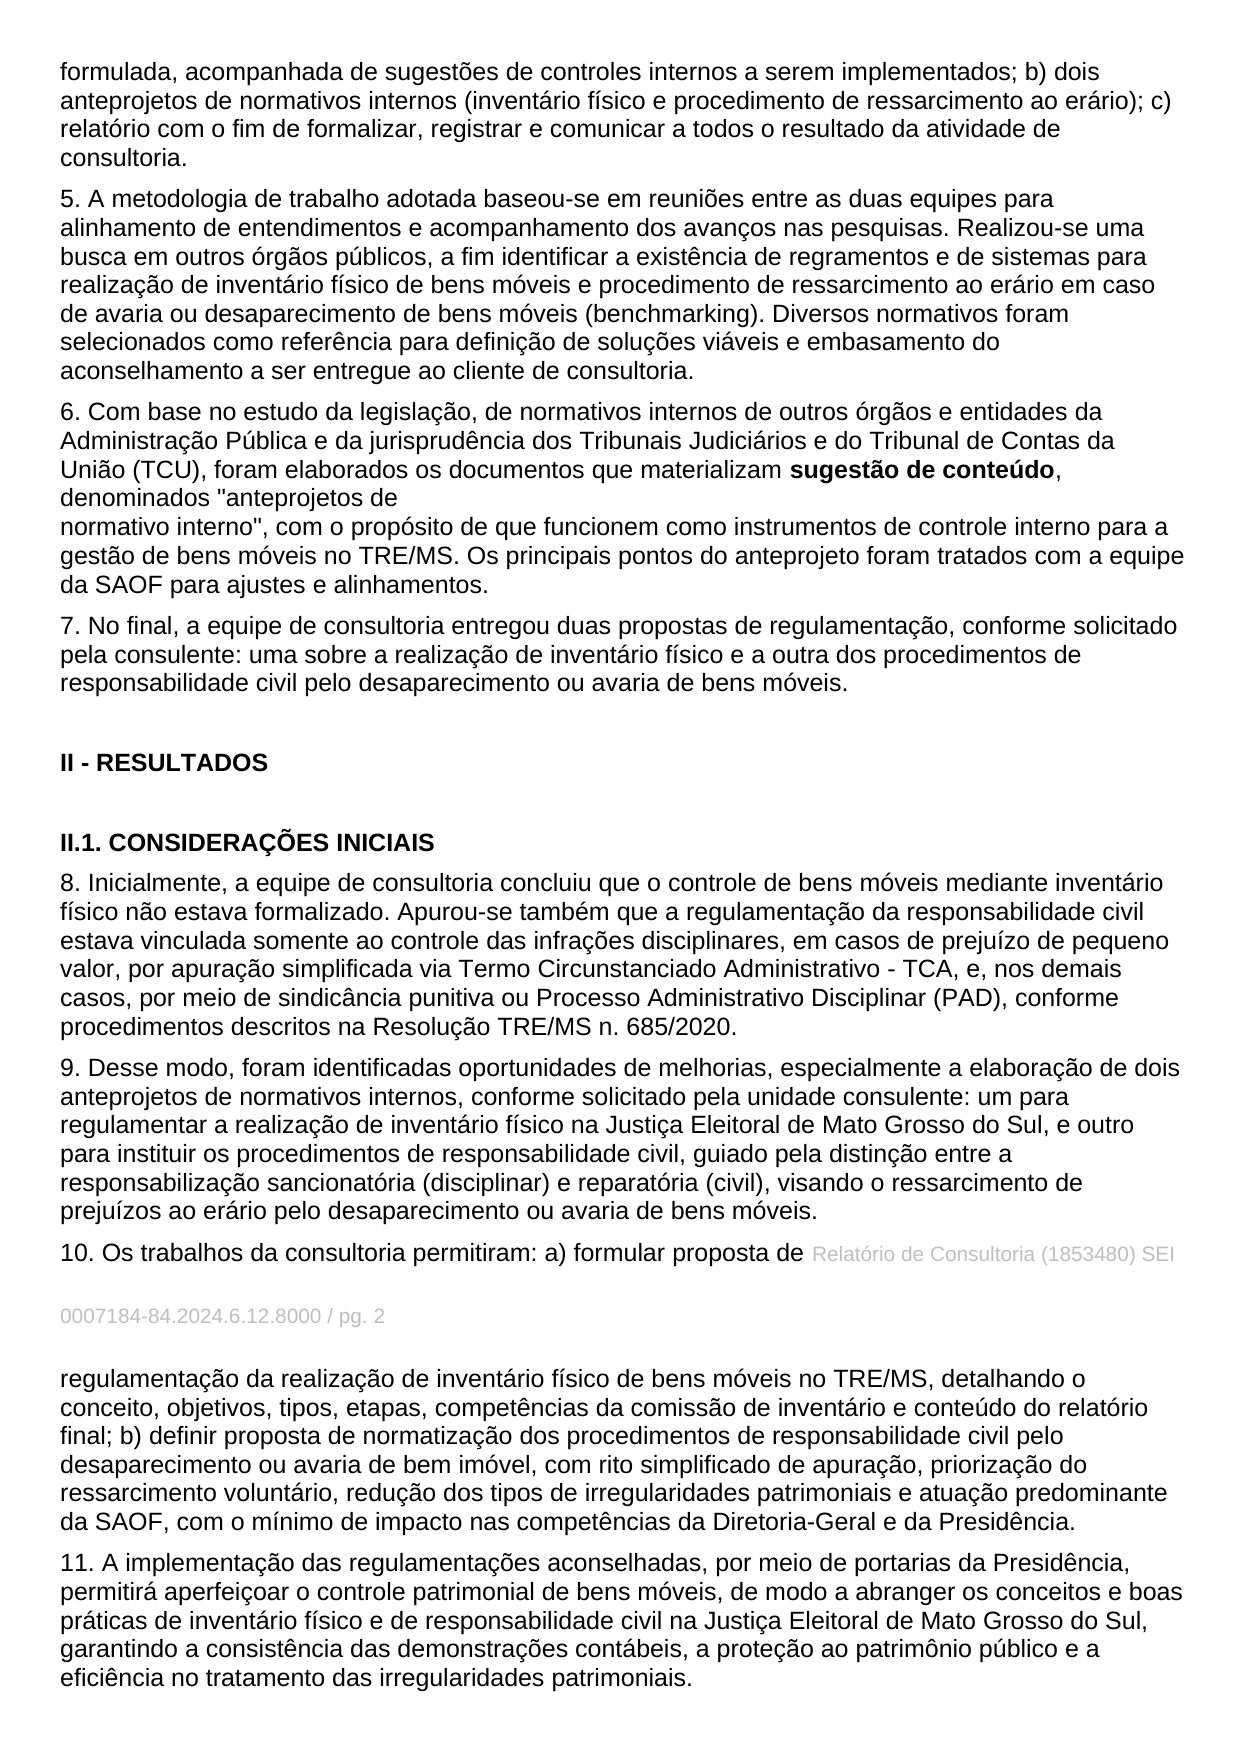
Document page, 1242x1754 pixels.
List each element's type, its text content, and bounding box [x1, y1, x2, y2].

text 7. No final, a equipe de consultoria entregou duas propostas de regulamentação, conforme solicitado pela consulente: uma sobre a realização de inventário físico e a outra dos procedimentos de responsabilidade civil pelo desaparecimento ou avaria de bens móveis. [60, 612, 1188, 697]
text normativo interno", com o propósito de que funcionem como instrumentos de controle interno para a gestão de bens móveis no TRE/MS. Os principais pontos do anteprojeto foram tratados com a equipe da SAOF para ajustes e alinhamentos. [60, 513, 1188, 598]
text 5. A metodologia de trabalho adotada baseou-se em reuniões entre as duas equipes para alinhamento de entendimentos e acompanhamento dos avanços nas pesquisas. Realizou-se uma busca em outros órgãos públicos, a fim identificar a existência de regramentos e de sistemas para realização de inventário físico de bens móveis e procedimento de ressarcimento ao erário em caso de avaria ou desaparecimento de bens móveis (benchmarking). Diversos normativos foram selecionados como referência para definição de soluções viáveis e embasamento do aconselhamento a ser entregue ao cliente de consultoria. [60, 185, 1188, 384]
text 8. Inicialmente, a equipe de consultoria concluiu que o controle de bens móveis mediante inventário físico não estava formalizado. Apurou-se também que a regulamentação da responsabilidade civil estava vinculada somente ao controle das infrações disciplinares, em casos de prejuízo de pequeno valor, por apuração simplificada via Termo Circunstanciado Administrativo - TCA, e, nos demais casos, por meio de sindicância punitiva ou Processo Administrativo Disciplinar (PAD), conforme procedimentos descritos na Resolução TRE/MS n. 685/2020. [60, 869, 1188, 1040]
text regulamentação da realização de inventário físico de bens móveis no TRE/MS, detalhando o conceito, objetivos, tipos, etapas, competências da comissão de inventário e conteúdo do relatório final; b) definir proposta de normatização dos procedimentos de responsabilidade civil pelo desaparecimento ou avaria de bem imóvel, com rito simplificado de apuração, priorização do ressarcimento voluntário, redução dos tipos de irregularidades patrimoniais e atuação predominante da SAOF, com o mínimo de impacto nas competências da Diretoria-Geral e da Presidência. [60, 1364, 1188, 1536]
text II.1. CONSIDERAÇÕES INICIAIS [60, 832, 1188, 856]
text 11. A implementação das regulamentações aconselhadas, por meio de portarias da Presidência, permitirá aperfeiçoar o controle patrimonial de bens móveis, de modo a abranger os conceitos e boas práticas de inventário físico e de responsabilidade civil na Justiça Eleitoral de Mato Grosso do Sul, garantindo a consistência das demonstrações contábeis, a proteção ao patrimônio público e a eficiência no tratamento das irregularidades patrimoniais. [60, 1549, 1188, 1692]
text 6. Com base no estudo da legislação, de normativos internos de outros órgãos e entidades da Administração Pública e da jurisprudência dos Tribunais Judiciários e do Tribunal de Contas da União (TCU), foram elaborados os documentos que materializam sugestão de conteúdo, denominados "anteprojetos de [60, 398, 1188, 512]
text 10. Os trabalhos da consultoria permitiram: a) formular proposta de Relatório de Consultoria (1853480) SEI 0007184-84.2024.6.12.8000 / pg. 2 [60, 1238, 1188, 1328]
text II - RESULTADOS [60, 753, 1188, 777]
text formulada, acompanhada de sugestões de controles internos a serem implementados; b) dois anteprojetos de normativos internos (inventário físico e procedimento de ressarcimento ao erário); c) relatório com o fim de formalizar, registrar e comunicar a todos o resultado da atividade de consultoria. [60, 57, 1188, 172]
text 9. Desse modo, foram identificadas oportunidades de melhorias, especialmente a elaboração de dois anteprojetos de normativos internos, conforme solicitado pela unidade consulente: um para regulamentar a realização de inventário físico na Justiça Eleitoral de Mato Grosso do Sul, e outro para instituir os procedimentos de responsabilidade civil, guiado pela distinção entre a responsabilização sancionatória (disciplinar) e reparatória (civil), visando o ressarcimento de prejuízos ao erário pelo desaparecimento ou avaria de bens móveis. [60, 1054, 1188, 1225]
